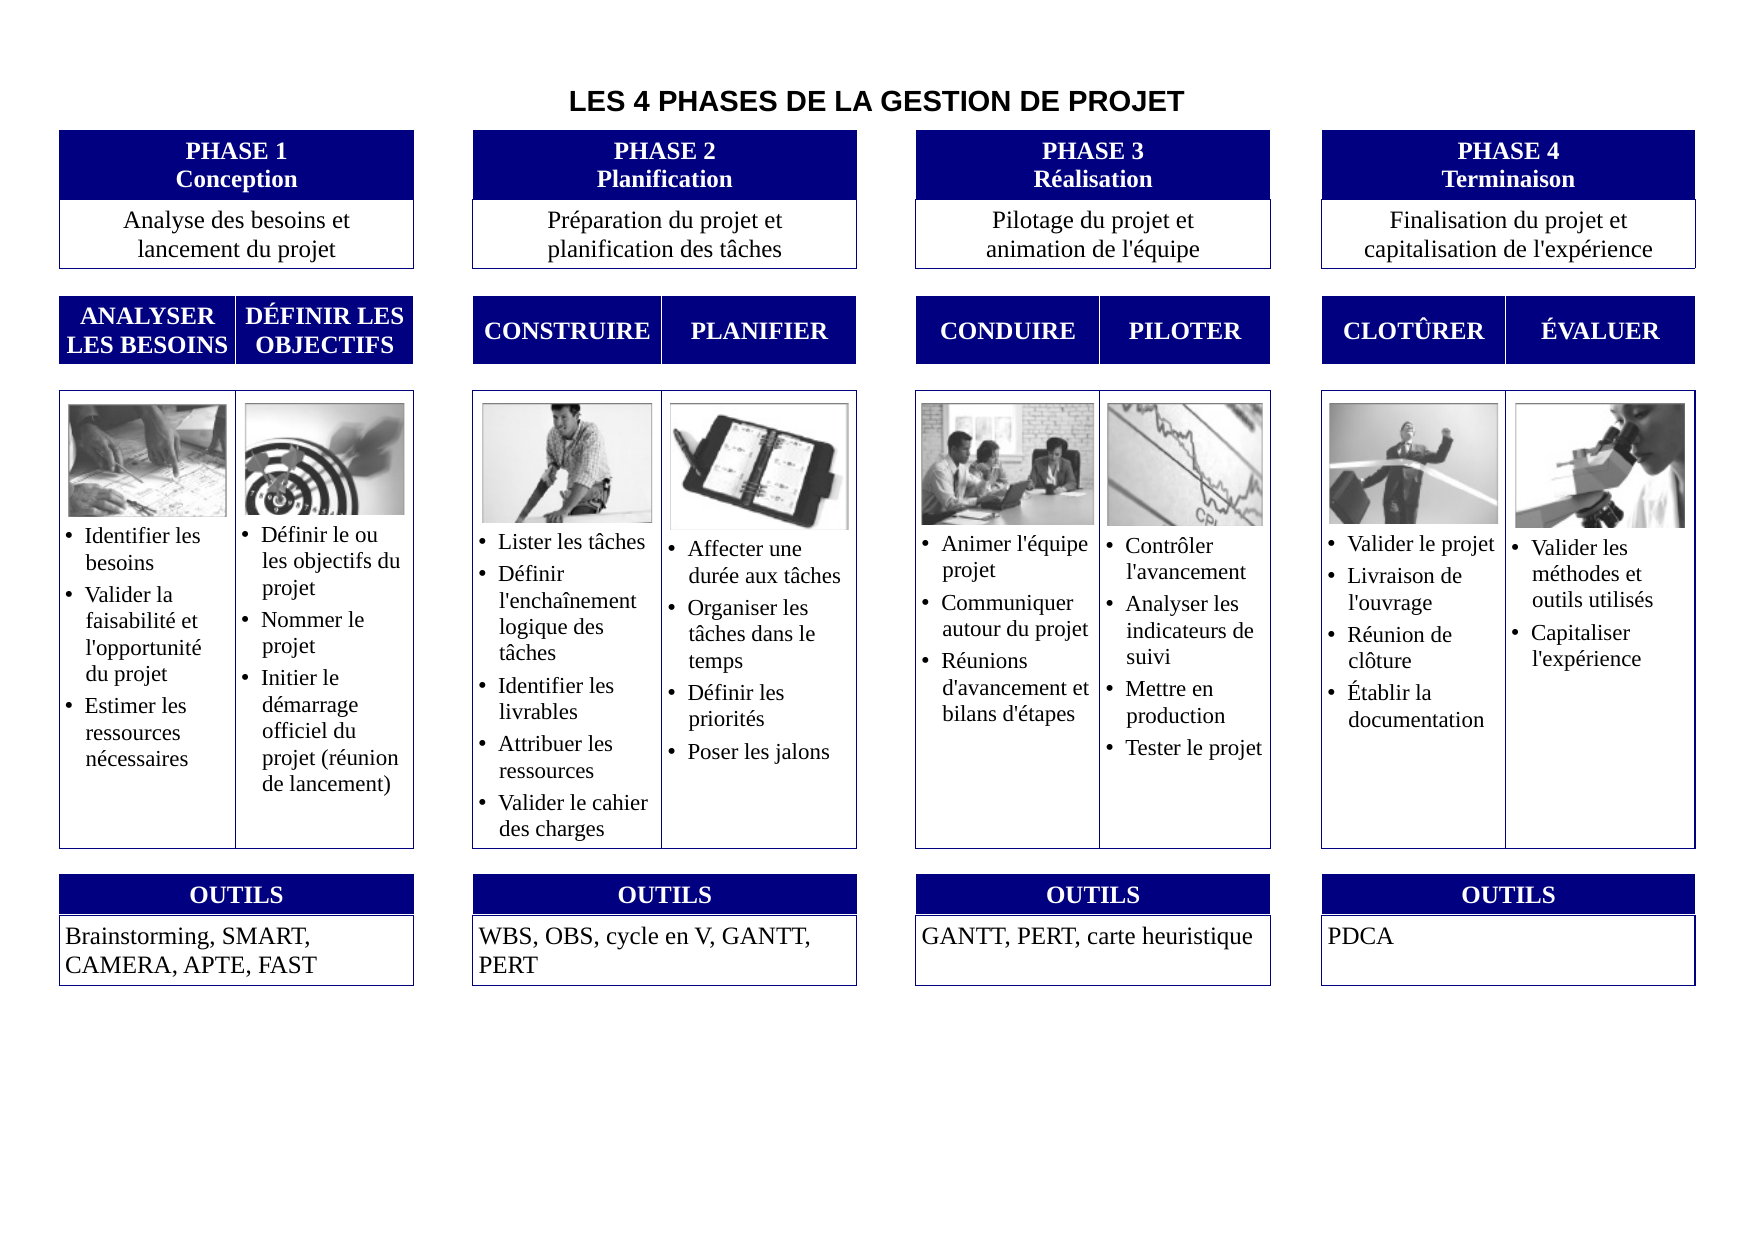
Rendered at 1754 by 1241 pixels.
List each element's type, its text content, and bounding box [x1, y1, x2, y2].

table_cell [662, 269, 857, 296]
table_cell Brainstorming, SMART, CAMERA, APTE, FAST [60, 916, 413, 984]
table_cell [414, 915, 472, 984]
table_cell Finalisation du projet et capitalisation de l'expérience [1322, 200, 1695, 268]
table_cell [1100, 365, 1270, 390]
table_cell Pilotage du projet et animation de l'équipe [916, 200, 1270, 268]
table_cell CONDUIRE [916, 296, 1099, 364]
table_cell [414, 365, 473, 390]
table_header PHASE 2 Planification [473, 130, 857, 199]
table_cell [1270, 268, 1322, 296]
table_cell ÉVALUER [1506, 296, 1695, 364]
table_cell Valider les méthodes et outils utilisés Capitaliser l'expérience [1506, 391, 1694, 847]
table_cell OUTILS [59, 874, 414, 914]
table_cell Préparation du projet et planification des tâches [473, 200, 856, 268]
table_cell Analyse des besoins et lancement du projet [60, 200, 413, 268]
table_cell [1506, 849, 1695, 874]
table_cell [1270, 848, 1322, 874]
table_cell [414, 874, 473, 914]
table_cell [857, 365, 916, 390]
table_cell [1270, 874, 1322, 914]
table_header [1270, 130, 1322, 199]
table_cell Lister les tâches Définir l'enchaînement logique des tâches Identifier les livrables Attribuer les ressources Valider le cahier des charges [473, 391, 661, 847]
table_cell [1271, 390, 1321, 847]
table_cell [59, 269, 235, 296]
table_cell [916, 269, 1100, 296]
table_cell [1506, 365, 1695, 390]
table_cell [1271, 915, 1321, 984]
table_cell [662, 365, 857, 390]
table_cell OUTILS [473, 874, 857, 914]
table_cell Identifier les besoins Valider la faisabilité et l'opportunité du projet Estimer les ressources nécessaires [60, 391, 235, 847]
table_cell OUTILS [1322, 874, 1695, 914]
table_header [857, 130, 916, 199]
table_cell [1271, 199, 1321, 268]
table_cell [414, 199, 472, 268]
table_header [414, 130, 473, 199]
table_cell [473, 269, 662, 296]
table_cell [662, 849, 857, 874]
table_cell [1322, 365, 1506, 390]
table_cell [473, 849, 662, 874]
table_cell GANTT, PERT, carte heuristique [916, 916, 1270, 984]
table_cell [473, 365, 662, 390]
table_cell [414, 268, 473, 296]
table_cell [1100, 269, 1270, 296]
table_cell [235, 849, 414, 874]
table_cell [857, 390, 915, 847]
table_cell [414, 390, 472, 847]
table_cell Animer l'équipe projet Communiquer autour du projet Réunions d'avancement et bilans d'étapes [916, 391, 1099, 847]
table_header PHASE 1 Conception [59, 130, 414, 199]
table_header PHASE 3 Réalisation [916, 130, 1270, 199]
table_cell [1506, 269, 1695, 296]
table_cell DÉFINIR LES OBJECTIFS [236, 296, 413, 364]
table_cell [1322, 269, 1506, 296]
table_cell [916, 849, 1100, 874]
table_cell [414, 296, 472, 364]
table_cell [857, 199, 915, 268]
table_cell Affecter une durée aux tâches Organiser les tâches dans le temps Définir les priorités Poser les jalons [662, 391, 856, 847]
table_cell [916, 365, 1100, 390]
table_cell [235, 269, 414, 296]
table_cell [1322, 849, 1506, 874]
table_cell OUTILS [916, 874, 1270, 914]
table_cell [857, 915, 915, 984]
table_cell [857, 268, 916, 296]
table_cell [1100, 849, 1270, 874]
table_cell [1271, 296, 1321, 364]
table_cell Définir le ou les objectifs du projet Nommer le projet Initier le démarrage officiel du projet (réunion de lancement) [236, 391, 413, 847]
table_cell Contrôler l'avancement Analyser les indicateurs de suivi Mettre en production Tester le projet [1100, 391, 1270, 847]
table_cell Valider le projet Livraison de l'ouvrage Réunion de clôture Établir la documentation [1322, 391, 1505, 847]
table_cell [1270, 365, 1322, 390]
table_cell PDCA [1322, 916, 1694, 984]
table_cell PILOTER [1100, 296, 1270, 364]
table_cell [414, 848, 473, 874]
table_cell [235, 365, 414, 390]
table_cell CLOTÛRER [1322, 296, 1505, 364]
table_cell [59, 365, 235, 390]
table_cell [59, 849, 235, 874]
table_cell ANALYSER LES BESOINS [59, 296, 235, 364]
table_header PHASE 4 Terminaison [1322, 130, 1695, 199]
table_cell [857, 848, 916, 874]
title LES 4 PHASES DE LA GESTION DE PROJET [59, 84, 1695, 118]
table_cell WBS, OBS, cycle en V, GANTT, PERT [473, 916, 856, 984]
table_cell [857, 296, 915, 364]
table_cell PLANIFIER [662, 296, 856, 364]
table_cell [857, 874, 916, 914]
table_cell CONSTRUIRE [473, 296, 661, 364]
